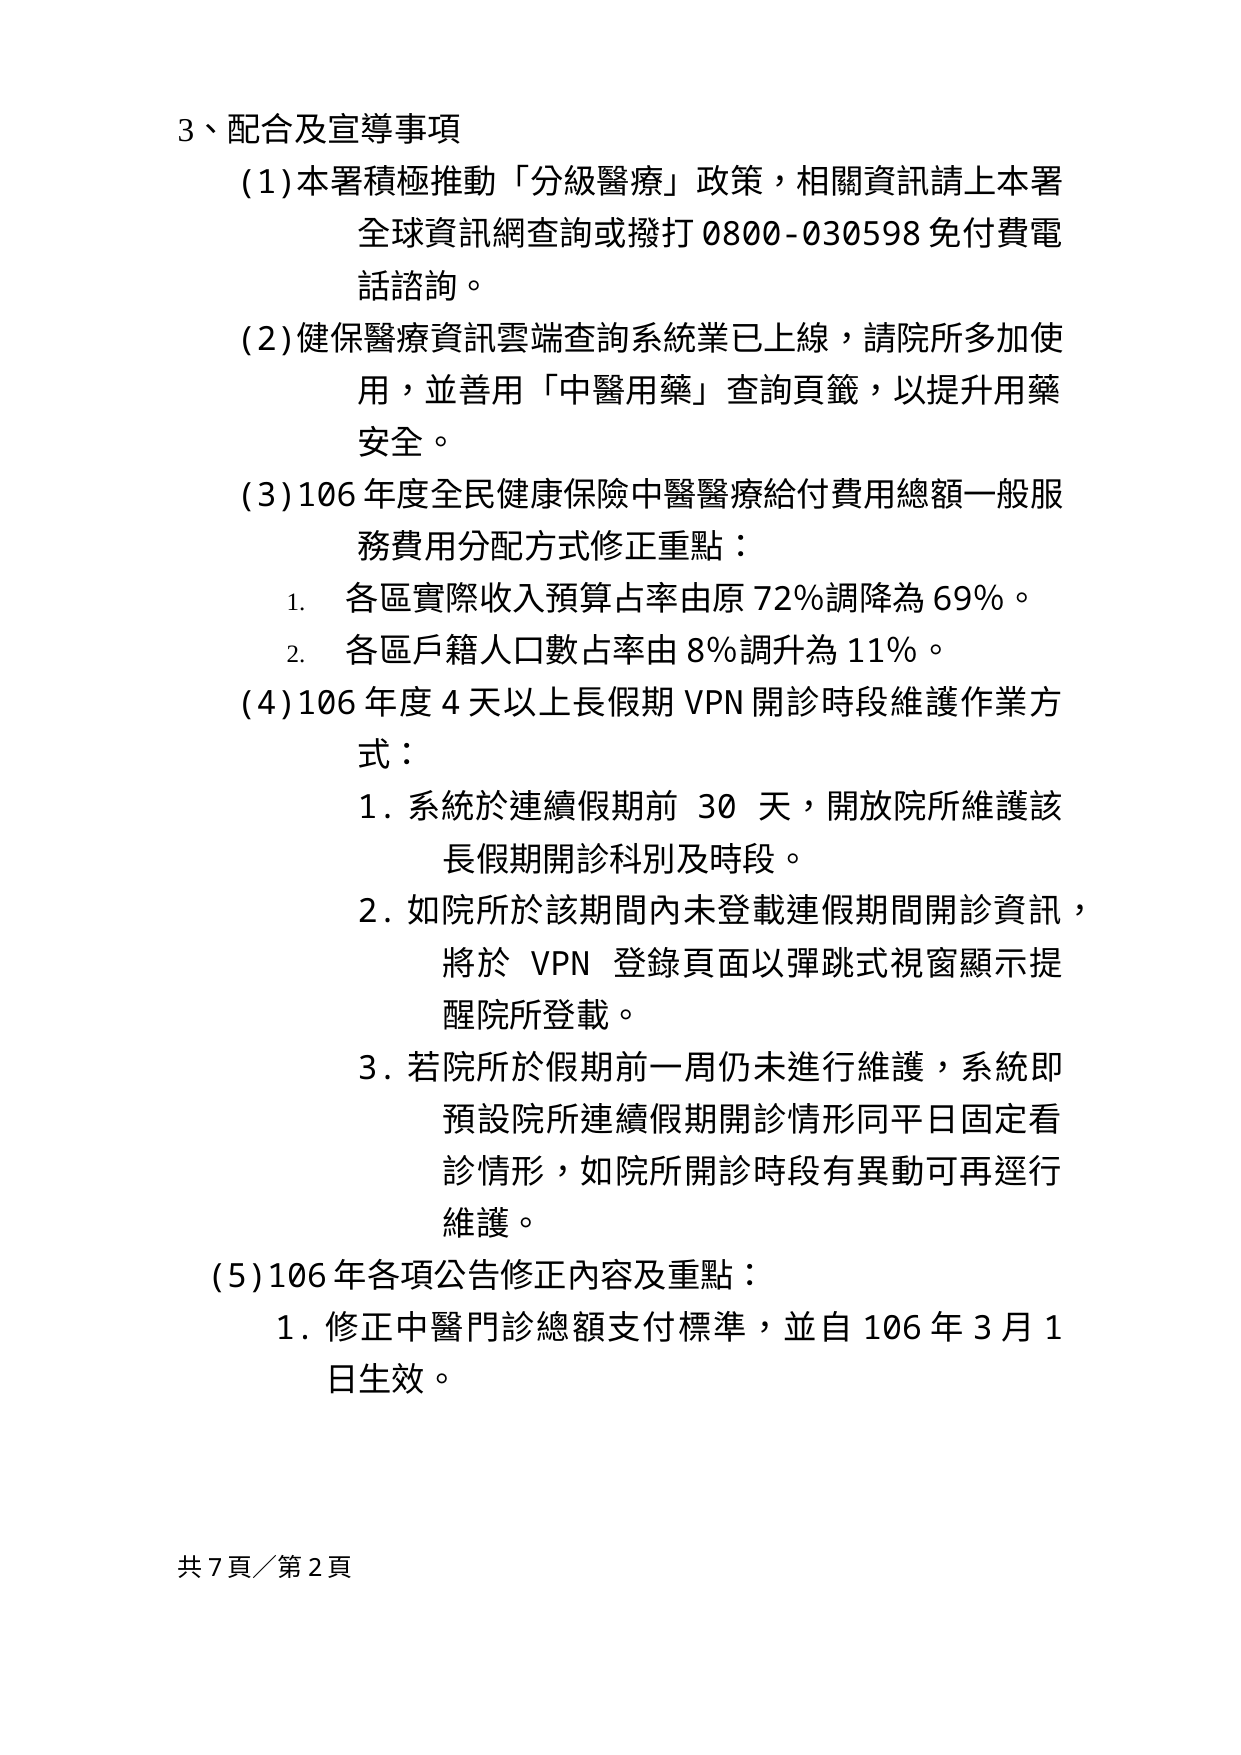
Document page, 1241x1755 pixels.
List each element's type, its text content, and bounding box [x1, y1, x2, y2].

list 106年度4天以上長假期VPN開診時段維護作業方式： [236, 672, 1063, 776]
list 各區實際收入預算占率由原72％調降為69％。 [286, 568, 1063, 620]
list 本署積極推動「分級醫療」政策，相關資訊請上本署全球資訊網查詢或撥打0800-030598免付費電話諮詢。 [236, 151, 1063, 308]
list 各區戶籍人口數占率由8％調升為11％。 [286, 620, 1063, 672]
list 106年度全民健康保險中醫醫療給付費用總額一般服務費用分配方式修正重點： [236, 464, 1063, 568]
list 健保醫療資訊雲端查詢系統業已上線，請院所多加使用，並善用「中醫用藥」查詢頁籤，以提升用藥安全。 [236, 308, 1063, 464]
list 如院所於該期間內未登載連假期間開診資訊，將於 VPN 登錄頁面以彈跳式視窗顯示提醒院所登載。 [357, 881, 1063, 1037]
list 系統於連續假期前 30 天，開放院所維護該長假期開診科別及時段。 [357, 776, 1063, 881]
list 配合及宣導事項 [177, 99, 1063, 151]
list 106年各項公告修正內容及重點： [207, 1245, 1063, 1297]
list 若院所於假期前一周仍未進行維護，系統即預設院所連續假期開診情形同平日固定看診情形，如院所開診時段有異動可再逕行維護。 [357, 1037, 1063, 1245]
list 修正中醫門診總額支付標準，並自106年3月1日生效。 [275, 1297, 1063, 1401]
